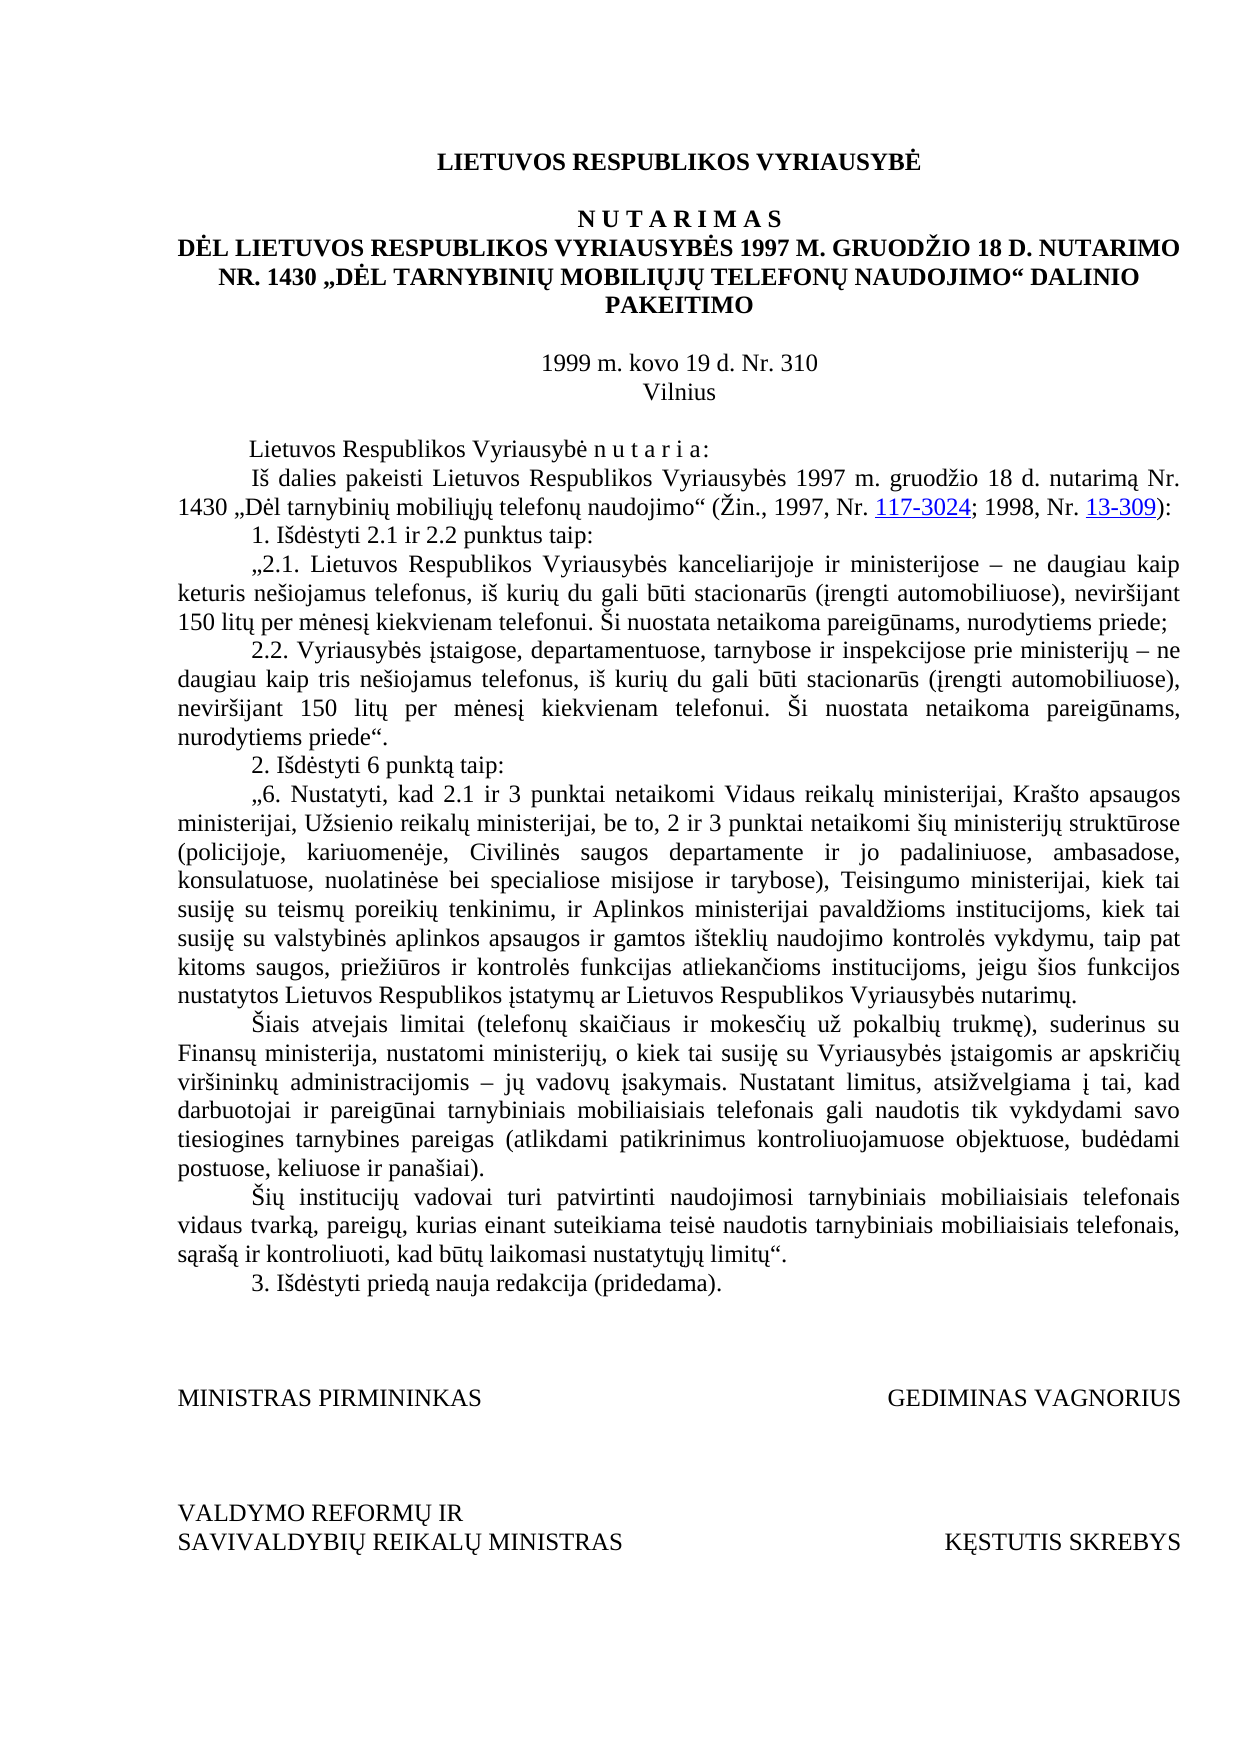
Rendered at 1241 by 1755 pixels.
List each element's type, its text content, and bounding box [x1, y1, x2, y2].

text „2.1. Lietuvos Respublikos Vyriausybės kanceliarijoje ir ministerijose – ne daugiau kaip keturis nešiojamus telefonus, iš kurių du gali būti stacionarūs (įrengti automobiliuose), neviršijant 150 litų per mėnesį kiekvienam telefonui. Ši nuostata netaikoma pareigūnams, nurodytiems priede; [177, 549, 1181, 636]
text 2. Išdėstyti 6 punktą taip: [177, 751, 1181, 779]
text 1. Išdėstyti 2.1 ir 2.2 punktus taip: [177, 521, 1181, 549]
text Vilnius [177, 377, 1181, 406]
text Šiais atvejais limitai (telefonų skaičiaus ir mokesčių už pokalbių trukmę), suderinus su Finansų ministerija, nustatomi ministerijų, o kiek tai susiję su Vyriausybės įstaigomis ar apskričių viršininkų administracijomis – jų vadovų įsakymais. Nustatant limitus, atsižvelgiama į tai, kad darbuotojai ir pareigūnai tarnybiniais mobiliaisiais telefonais gali naudotis tik vykdydami savo tiesiogines tarnybines pareigas (atlikdami patikrinimus kontroliuojamuose objektuose, budėdami postuose, keliuose ir panašiai). [177, 1009, 1181, 1182]
text Šių institucijų vadovai turi patvirtinti naudojimosi tarnybiniais mobiliaisiais telefonais vidaus tvarką, pareigų, kurias einant suteikiama teisė naudotis tarnybiniais mobiliaisiais telefonais, sąrašą ir kontroliuoti, kad būtų laikomasi nustatytųjų limitų“. [177, 1182, 1181, 1268]
text 3. Išdėstyti priedą nauja redakcija (pridedama). [177, 1268, 1181, 1297]
text 2.2. Vyriausybės įstaigose, departamentuose, tarnybose ir inspekcijose prie ministerijų – ne daugiau kaip tris nešiojamus telefonus, iš kurių du gali būti stacionarūs (įrengti automobiliuose), neviršijant 150 litų per mėnesį kiekvienam telefonui. Ši nuostata netaikoma pareigūnams, nurodytiems priede“. [177, 636, 1181, 751]
text Iš dalies pakeisti Lietuvos Respublikos Vyriausybės 1997 m. gruodžio 18 d. nutarimą Nr. 1430 „Dėl tarnybinių mobiliųjų telefonų naudojimo“ (Žin., 1997, Nr. 117-3024; 1998, Nr. 13-309): [177, 463, 1181, 521]
text savivaldybių reikalų ministras Kęstutis Skrebys [177, 1527, 1181, 1556]
text LIETUVOS RESPUBLIKOS VYRIAUSYBĖ [177, 147, 1181, 176]
text Lietuvos Respublikos Vyriausybė nutaria: [177, 434, 1181, 463]
text „6. Nustatyti, kad 2.1 ir 3 punktai netaikomi Vidaus reikalų ministerijai, Krašto apsaugos ministerijai, Užsienio reikalų ministerijai, be to, 2 ir 3 punktai netaikomi šių ministerijų struktūrose (policijoje, kariuomenėje, Civilinės saugos departamente ir jo padaliniuose, ambasadose, konsulatuose, nuolatinėse bei specialiose misijose ir tarybose), Teisingumo ministerijai, kiek tai susiję su teismų poreikių tenkinimu, ir Aplinkos ministerijai pavaldžioms institucijoms, kiek tai susiję su valstybinės aplinkos apsaugos ir gamtos išteklių naudojimo kontrolės vykdymu, taip pat kitoms saugos, priežiūros ir kontrolės funkcijas atliekančioms institucijoms, jeigu šios funkcijos nustatytos Lietuvos Respublikos įstatymų ar Lietuvos Respublikos Vyriausybės nutarimų. [177, 779, 1181, 1009]
text N U T A R I M A S [177, 204, 1181, 233]
text Ministras Pirmininkas Gediminas Vagnorius [177, 1383, 1181, 1412]
text DĖL LIETUVOS RESPUBLIKOS VYRIAUSYBĖS 1997 M. GRUODŽIO 18 D. NUTARIMO NR. 1430 „DĖL TARNYBINIŲ MOBILIŲJŲ TELEFONŲ NAUDOJIMO“ DALINIO PAKEITIMO [177, 233, 1181, 319]
text 1999 m. kovo 19 d. Nr. 310 [177, 348, 1181, 377]
text Valdymo reformų ir [177, 1498, 1181, 1527]
